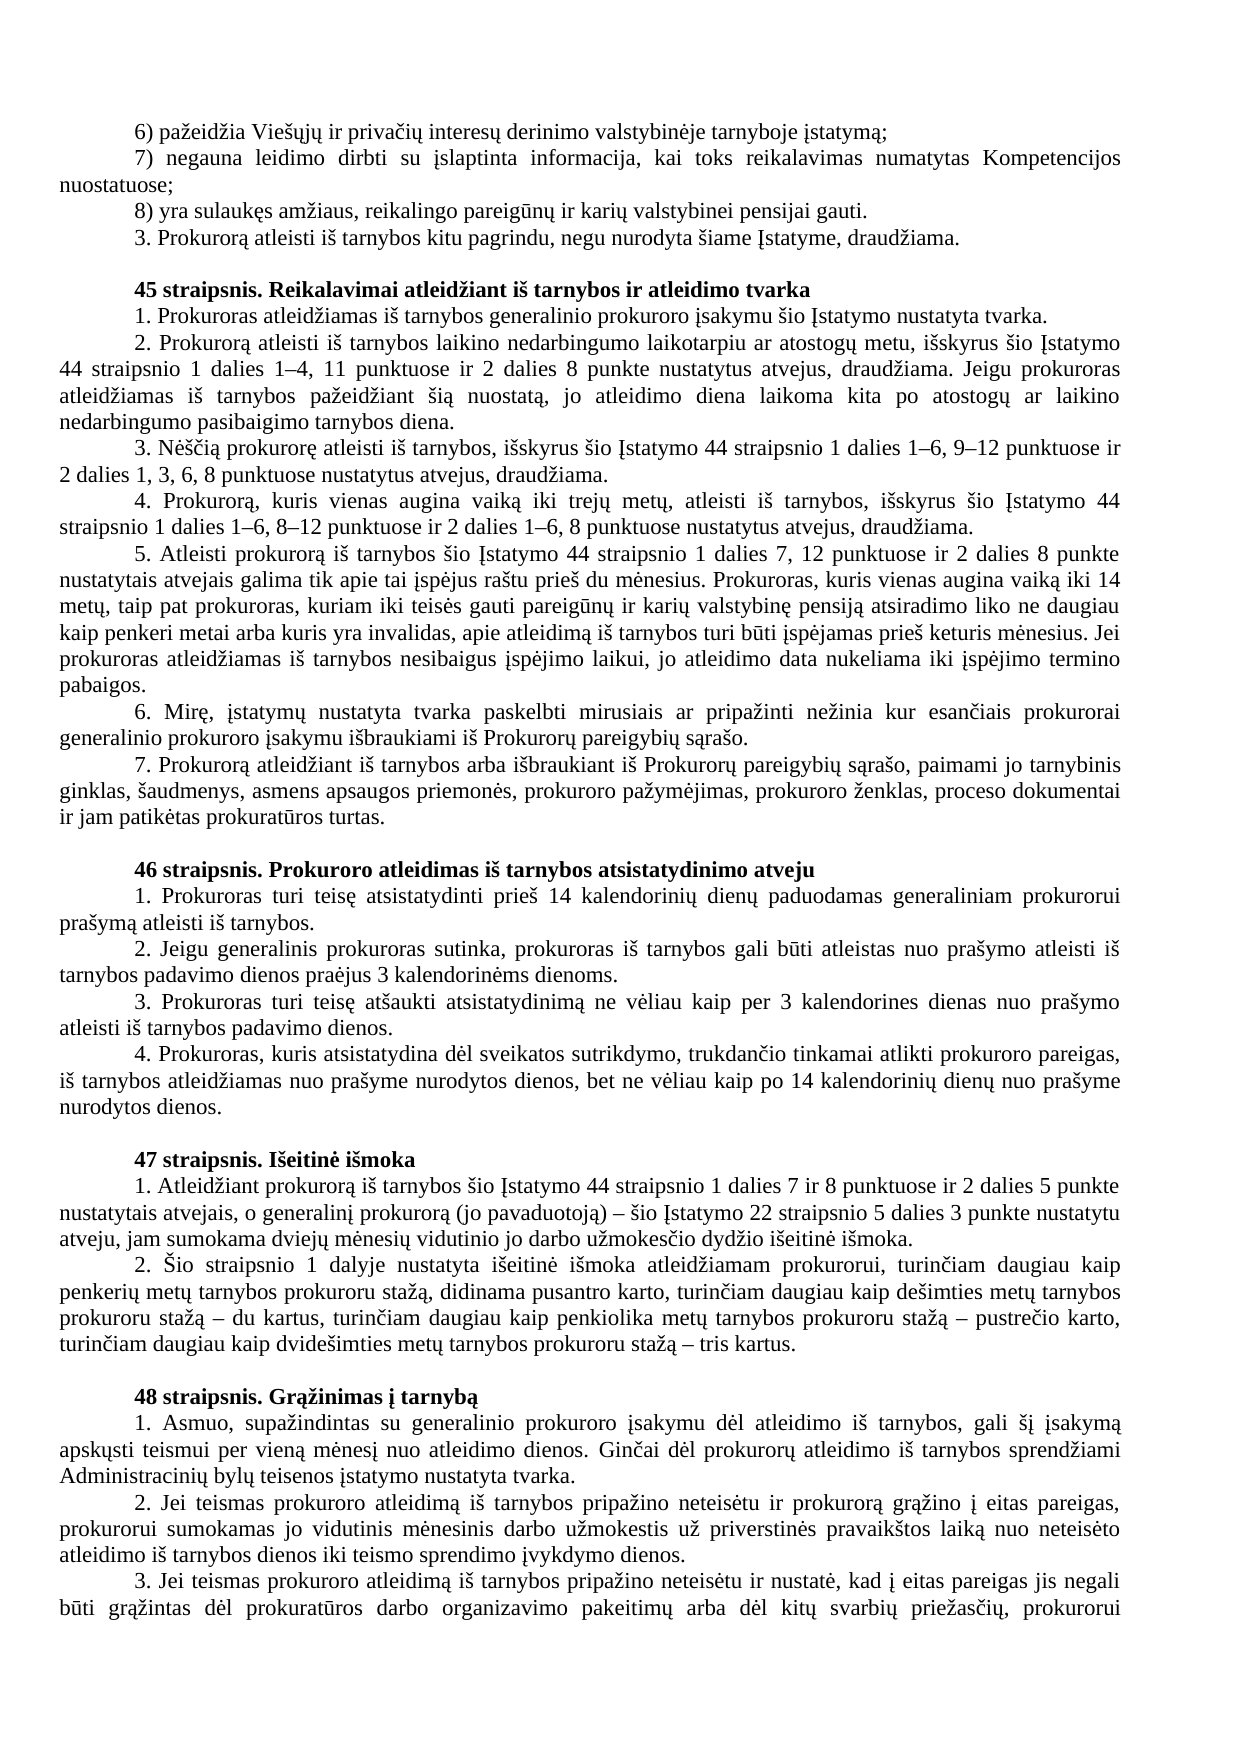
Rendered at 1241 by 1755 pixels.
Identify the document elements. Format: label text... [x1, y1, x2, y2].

text 2. Prokurorą atleisti iš tarnybos laikino nedarbingumo laikotarpiu ar atostogų metu, išskyrus šio Įstatymo 44 straipsnio 1 dalies 1–4, 11 punktuose ir 2 dalies 8 punkte nustatytus atvejus, draudžiama. Jeigu prokuroras atleidžiamas iš tarnybos pažeidžiant šią nuostatą, jo atleidimo diena laikoma kita po atostogų ar laikino nedarbingumo pasibaigimo tarnybos diena. [59, 329, 1122, 434]
text 1. Atleidžiant prokurorą iš tarnybos šio Įstatymo 44 straipsnio 1 dalies 7 ir 8 punktuose ir 2 dalies 5 punkte nustatytais atvejais, o generalinį prokurorą (jo pavaduotoją) – šio Įstatymo 22 straipsnio 5 dalies 3 punkte nustatytu atveju, jam sumokama dviejų mėnesių vidutinio jo darbo užmokesčio dydžio išeitinė išmoka. [59, 1172, 1122, 1251]
text 3. Prokurorą atleisti iš tarnybos kitu pagrindu, negu nurodyta šiame Įstatyme, draudžiama. [59, 223, 1122, 250]
text 7. Prokurorą atleidžiant iš tarnybos arba išbraukiant iš Prokurorų pareigybių sąrašo, paimami jo tarnybinis ginklas, šaudmenys, asmens apsaugos priemonės, prokuroro pažymėjimas, prokuroro ženklas, proceso dokumentai ir jam patikėtas prokuratūros turtas. [59, 751, 1122, 830]
text 2. Jeigu generalinis prokuroras sutinka, prokuroras iš tarnybos gali būti atleistas nuo prašymo atleisti iš tarnybos padavimo dienos praėjus 3 kalendorinėms dienoms. [59, 935, 1122, 988]
text 1. Prokuroras turi teisę atsistatydinti prieš 14 kalendorinių dienų paduodamas generaliniam prokurorui prašymą atleisti iš tarnybos. [59, 882, 1122, 935]
text 2. Jei teismas prokuroro atleidimą iš tarnybos pripažino neteisėtu ir prokurorą grąžino į eitas pareigas, prokurorui sumokamas jo vidutinis mėnesinis darbo užmokestis už priverstinės pravaikštos laiką nuo neteisėto atleidimo iš tarnybos dienos iki teismo sprendimo įvykdymo dienos. [59, 1488, 1122, 1568]
text 3. Nėščią prokurorę atleisti iš tarnybos, išskyrus šio Įstatymo 44 straipsnio 1 dalies 1–6, 9–12 punktuose ir 2 dalies 1, 3, 6, 8 punktuose nustatytus atvejus, draudžiama. [59, 434, 1122, 487]
text 5. Atleisti prokurorą iš tarnybos šio Įstatymo 44 straipsnio 1 dalies 7, 12 punktuose ir 2 dalies 8 punkte nustatytais atvejais galima tik apie tai įspėjus raštu prieš du mėnesius. Prokuroras, kuris vienas augina vaiką iki 14 metų, taip pat prokuroras, kuriam iki teisės gauti pareigūnų ir karių valstybinę pensiją atsiradimo liko ne daugiau kaip penkeri metai arba kuris yra invalidas, apie atleidimą iš tarnybos turi būti įspėjamas prieš keturis mėnesius. Jei prokuroras atleidžiamas iš tarnybos nesibaigus įspėjimo laikui, jo atleidimo data nukeliama iki įspėjimo termino pabaigos. [59, 540, 1122, 698]
text 45 straipsnis. Reikalavimai atleidžiant iš tarnybos ir atleidimo tvarka [59, 276, 1122, 303]
text 3. Jei teismas prokuroro atleidimą iš tarnybos pripažino neteisėtu ir nustatė, kad į eitas pareigas jis negali būti grąžintas dėl prokuratūros darbo organizavimo pakeitimų arba dėl kitų svarbių priežasčių, prokurorui [59, 1568, 1122, 1620]
text 8) yra sulaukęs amžiaus, reikalingo pareigūnų ir karių valstybinei pensijai gauti. [59, 197, 1122, 223]
text 6) pažeidžia Viešųjų ir privačių interesų derinimo valstybinėje tarnyboje įstatymą; [59, 118, 1122, 144]
text 1. Asmuo, supažindintas su generalinio prokuroro įsakymu dėl atleidimo iš tarnybos, gali šį įsakymą apskųsti teismui per vieną mėnesį nuo atleidimo dienos. Ginčai dėl prokurorų atleidimo iš tarnybos sprendžiami Administracinių bylų teisenos įstatymo nustatyta tvarka. [59, 1409, 1122, 1488]
text 7) negauna leidimo dirbti su įslaptinta informacija, kai toks reikalavimas numatytas Kompetencijos nuostatuose; [59, 144, 1122, 197]
text 4. Prokurorą, kuris vienas augina vaiką iki trejų metų, atleisti iš tarnybos, išskyrus šio Įstatymo 44 straipsnio 1 dalies 1–6, 8–12 punktuose ir 2 dalies 1–6, 8 punktuose nustatytus atvejus, draudžiama. [59, 487, 1122, 540]
text 4. Prokuroras, kuris atsistatydina dėl sveikatos sutrikdymo, trukdančio tinkamai atlikti prokuroro pareigas, iš tarnybos atleidžiamas nuo prašyme nurodytos dienos, bet ne vėliau kaip po 14 kalendorinių dienų nuo prašyme nurodytos dienos. [59, 1041, 1122, 1119]
text 46 straipsnis. Prokuroro atleidimas iš tarnybos atsistatydinimo atveju [59, 856, 1122, 882]
text 47 straipsnis. Išeitinė išmoka [59, 1146, 1122, 1172]
text 48 straipsnis. Grąžinimas į tarnybą [59, 1383, 1122, 1409]
text 2. Šio straipsnio 1 dalyje nustatyta išeitinė išmoka atleidžiamam prokurorui, turinčiam daugiau kaip penkerių metų tarnybos prokuroru stažą, didinama pusantro karto, turinčiam daugiau kaip dešimties metų tarnybos prokuroru stažą – du kartus, turinčiam daugiau kaip penkiolika metų tarnybos prokuroru stažą – pustrečio karto, turinčiam daugiau kaip dvidešimties metų tarnybos prokuroru stažą – tris kartus. [59, 1251, 1122, 1357]
text 6. Mirę, įstatymų nustatyta tvarka paskelbti mirusiais ar pripažinti nežinia kur esančiais prokurorai generalinio prokuroro įsakymu išbraukiami iš Prokurorų pareigybių sąrašo. [59, 698, 1122, 751]
text 3. Prokuroras turi teisę atšaukti atsistatydinimą ne vėliau kaip per 3 kalendorines dienas nuo prašymo atleisti iš tarnybos padavimo dienos. [59, 988, 1122, 1041]
text 1. Prokuroras atleidžiamas iš tarnybos generalinio prokuroro įsakymu šio Įstatymo nustatyta tvarka. [59, 303, 1122, 329]
